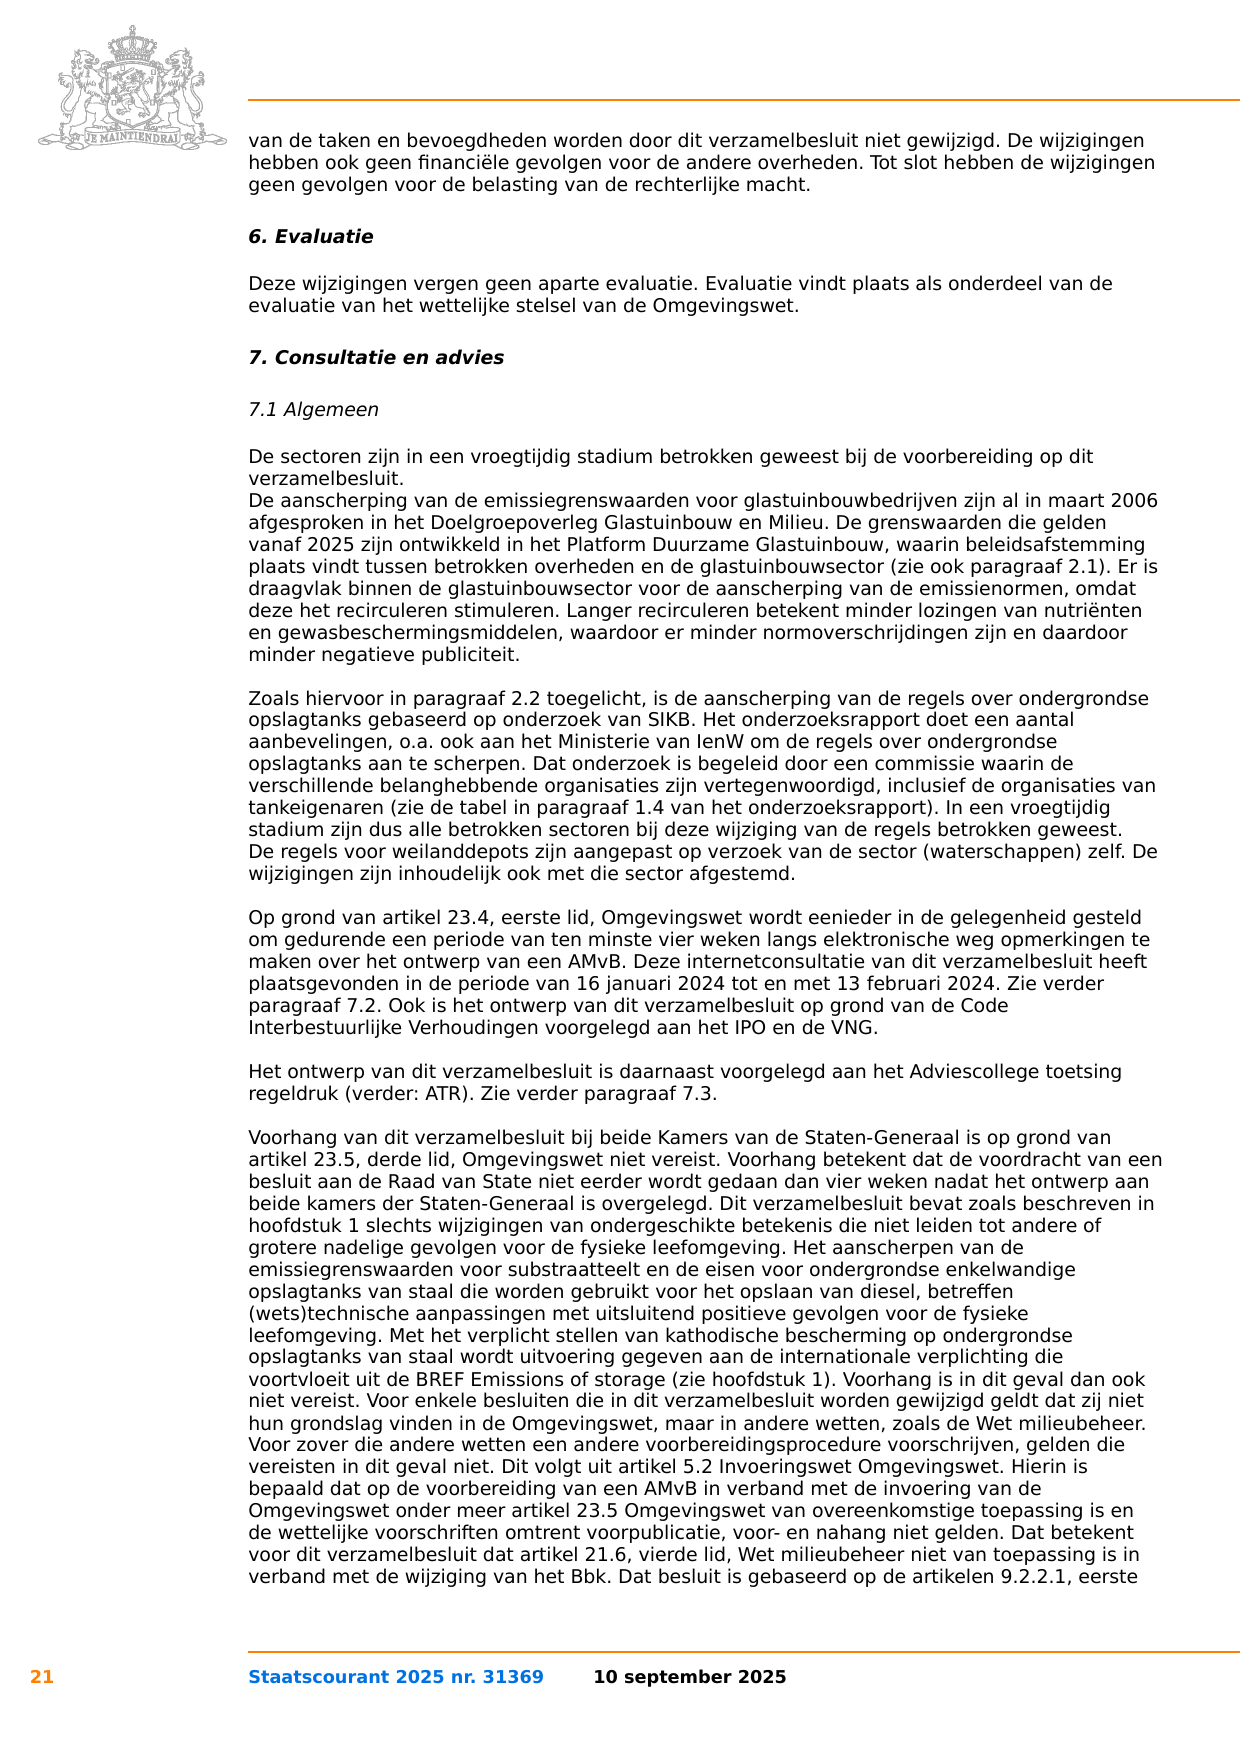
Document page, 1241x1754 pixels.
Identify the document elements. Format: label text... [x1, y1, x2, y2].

text De aanscherping van de emissiegrenswaarden voor glastuinbouwbedrijven zijn al in maart 2006 afgesproken in het Doelgroepoverleg Glastuinbouw en Milieu. De grenswaarden die gelden vanaf 2025 zijn ontwikkeld in het Platform Duurzame Glastuinbouw, waarin beleidsafstemming plaats vindt tussen betrokken overheden en de glastuinbouwsector (zie ook paragraaf 2.1). Er is draagvlak binnen de glastuinbouwsector voor de aanscherping van de emissienormen, omdat deze het recirculeren stimuleren. Langer recirculeren betekent minder lozingen van nutriënten en gewasbeschermingsmiddelen, waardoor er minder normoverschrijdingen zijn en daardoor minder negatieve publiciteit. [248, 490, 1163, 666]
text De regels voor weilanddepots zijn aangepast op verzoek van de sector (waterschappen) zelf. De wijzigingen zijn inhoudelijk ook met die sector afgestemd. [248, 841, 1163, 885]
picture [38, 25, 227, 150]
text De sectoren zijn in een vroegtijdig stadium betrokken geweest bij de voorbereiding op dit verzamelbesluit. [248, 446, 1163, 490]
text Het ontwerp van dit verzamelbesluit is daarnaast voorgelegd aan het Adviescollege toetsing regeldruk (verder: ATR). Zie verder paragraaf 7.3. [248, 1061, 1163, 1105]
text Voorhang van dit verzamelbesluit bij beide Kamers van de Staten-Generaal is op grond van artikel 23.5, derde lid, Omgevingswet niet vereist. Voorhang betekent dat de voordracht van een besluit aan de Raad van State niet eerder wordt gedaan dan vier weken nadat het ontwerp aan beide kamers der Staten-Generaal is overgelegd. Dit verzamelbesluit bevat zoals beschreven in hoofdstuk 1 slechts wijzigingen van ondergeschikte betekenis die niet leiden tot andere of grotere nadelige gevolgen voor de fysieke leefomgeving. Het aanscherpen van de emissiegrenswaarden voor substraatteelt en de eisen voor ondergrondse enkelwandige opslagtanks van staal die worden gebruikt voor het opslaan van diesel, betreffen (wets)technische aanpassingen met uitsluitend positieve gevolgen voor de fysieke leefomgeving. Met het verplicht stellen van kathodische bescherming op ondergrondse opslagtanks van staal wordt uitvoering gegeven aan de internationale verplichting die voortvloeit uit de BREF Emissions of storage (zie hoofdstuk 1). Voorhang is in dit geval dan ook niet vereist. Voor enkele besluiten die in dit verzamelbesluit worden gewijzigd geldt dat zij niet hun grondslag vinden in de Omgevingswet, maar in andere wetten, zoals de Wet milieubeheer. Voor zover die andere wetten een andere voorbereidingsprocedure voorschrijven, gelden die vereisten in dit geval niet. Dit volgt uit artikel 5.2 Invoeringswet Omgevingswet. Hierin is bepaald dat op de voorbereiding van een AMvB in verband met de invoering van de Omgevingswet onder meer artikel 23.5 Omgevingswet van overeenkomstige toepassing is en de wettelijke voorschriften omtrent voorpublicatie, voor- en nahang niet gelden. Dat betekent voor dit verzamelbesluit dat artikel 21.6, vierde lid, Wet milieubeheer niet van toepassing is in verband met de wijziging van het Bbk. Dat besluit is gebaseerd op de artikelen 9.2.2.1, eerste [248, 1127, 1163, 1588]
text Zoals hiervoor in paragraaf 2.2 toegelicht, is de aanscherping van de regels over ondergrondse opslagtanks gebaseerd op onderzoek van SIKB. Het onderzoeksrapport doet een aantal aanbevelingen, o.a. ook aan het Ministerie van IenW om de regels over ondergrondse opslagtanks aan te scherpen. Dat onderzoek is begeleid door een commissie waarin de verschillende belanghebbende organisaties zijn vertegenwoordigd, inclusief de organisaties van tankeigenaren (zie de tabel in paragraaf 1.4 van het onderzoeksrapport). In een vroegtijdig stadium zijn dus alle betrokken sectoren bij deze wijziging van de regels betrokken geweest. [248, 687, 1163, 841]
text van de taken en bevoegdheden worden door dit verzamelbesluit niet gewijzigd. De wijzigingen hebben ook geen financiële gevolgen voor de andere overheden. Tot slot hebben de wijzigingen geen gevolgen voor de belasting van de rechterlijke macht. [248, 130, 1163, 196]
text Op grond van artikel 23.4, eerste lid, Omgevingswet wordt eenieder in de gelegenheid gesteld om gedurende een periode van ten minste vier weken langs elektronische weg opmerkingen te maken over het ontwerp van een AMvB. Deze internetconsultatie van dit verzamelbesluit heeft plaatsgevonden in de periode van 16 januari 2024 tot en met 13 februari 2024. Zie verder paragraaf 7.2. Ook is het ontwerp van dit verzamelbesluit op grond van de Code Interbestuurlijke Verhoudingen voorgelegd aan het IPO en de VNG. [248, 907, 1163, 1039]
subtitle 6. Evaluatie [248, 226, 1163, 248]
subtitle 7. Consultatie en advies [248, 347, 1163, 369]
text Deze wijzigingen vergen geen aparte evaluatie. Evaluatie vindt plaats als onderdeel van de evaluatie van het wettelijke stelsel van de Omgevingswet. [248, 273, 1163, 317]
subtitle 7.1 Algemeen [248, 399, 1163, 421]
